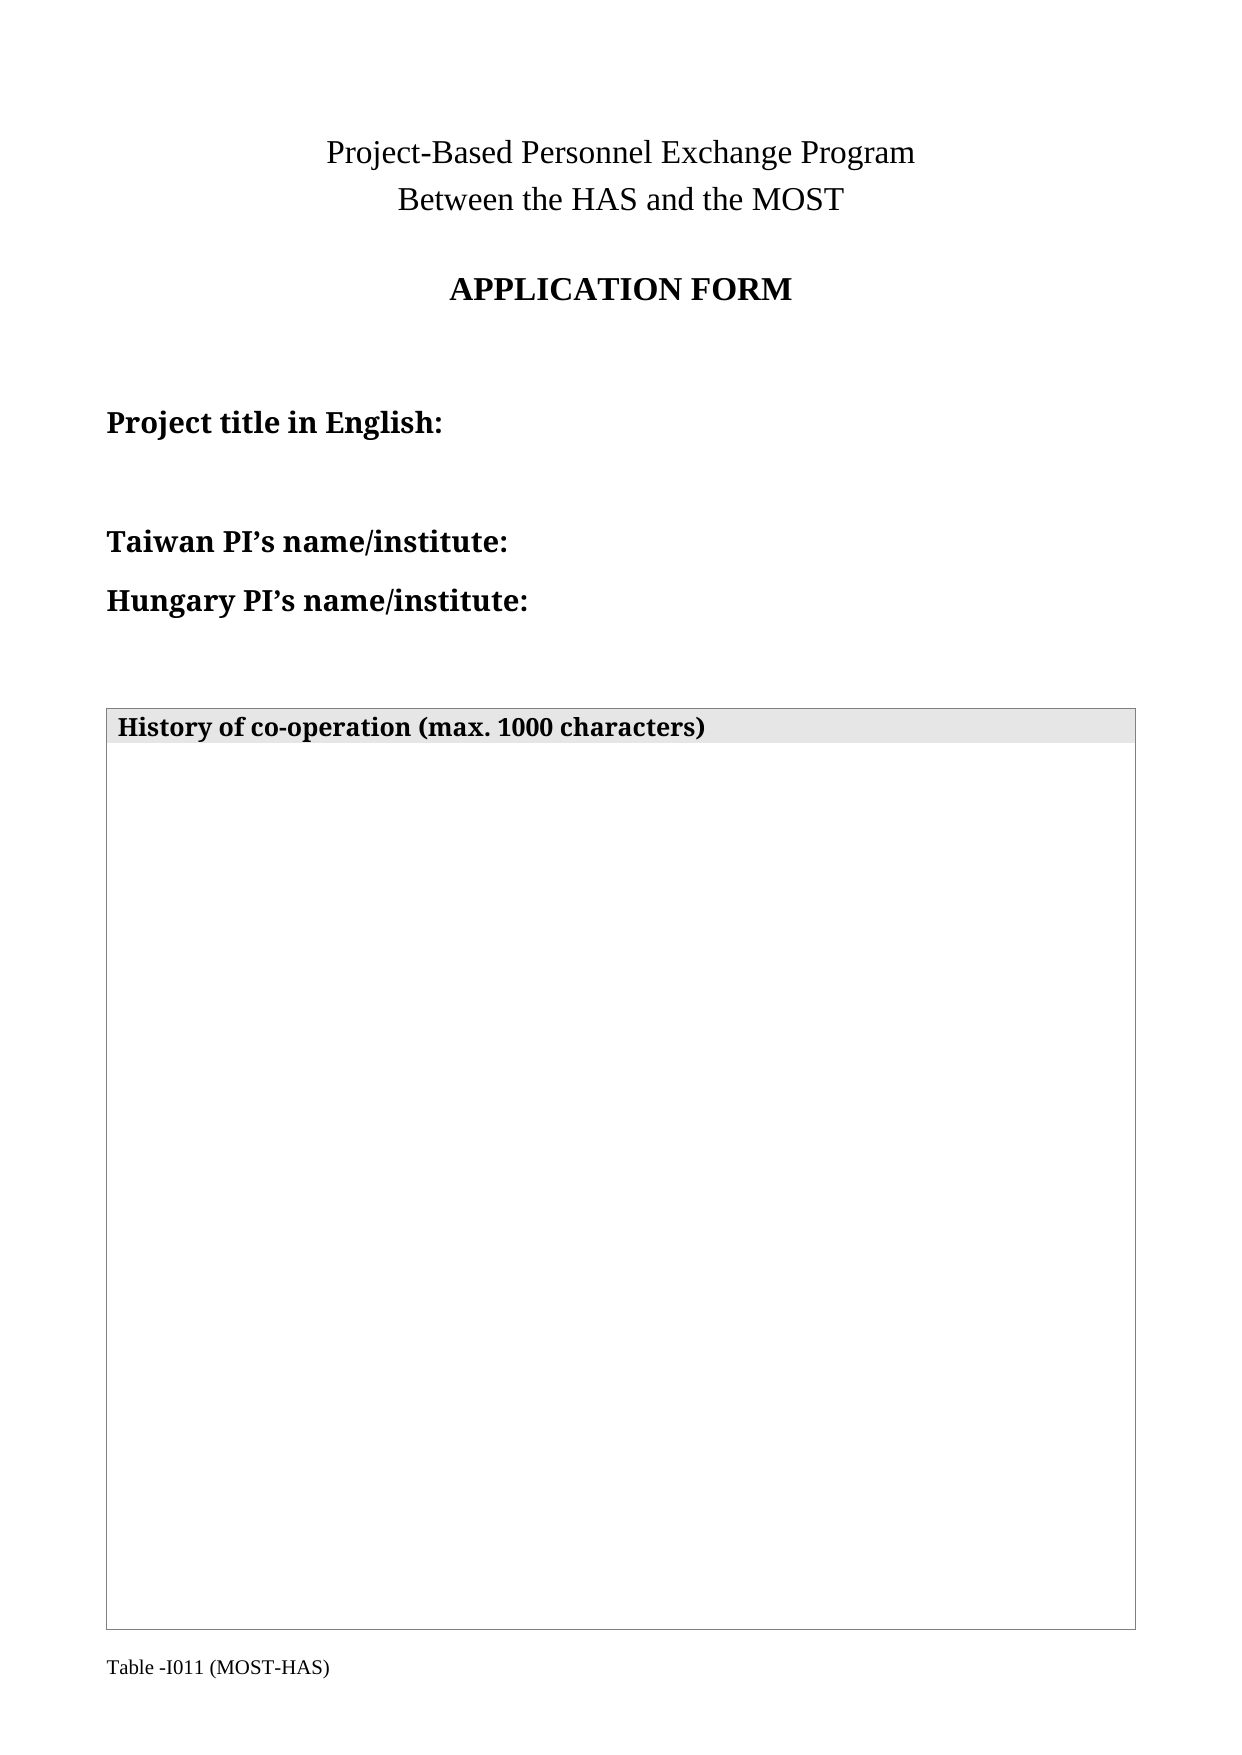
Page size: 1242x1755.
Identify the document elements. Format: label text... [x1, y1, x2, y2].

text Between the HAS and the MOST [106, 179, 1135, 217]
text Project-Based Personnel Exchange Program [106, 132, 1135, 170]
text Hungary PI’s name/institute: [106, 581, 1144, 620]
subtitle APPLICATION FORM [106, 269, 1135, 307]
text Taiwan PI’s name/institute: [106, 521, 1144, 561]
table_header History of co-operation (max. 1000 characters) [107, 709, 1135, 743]
text Project title in English: [106, 402, 1144, 442]
table_cell [107, 744, 1135, 1628]
